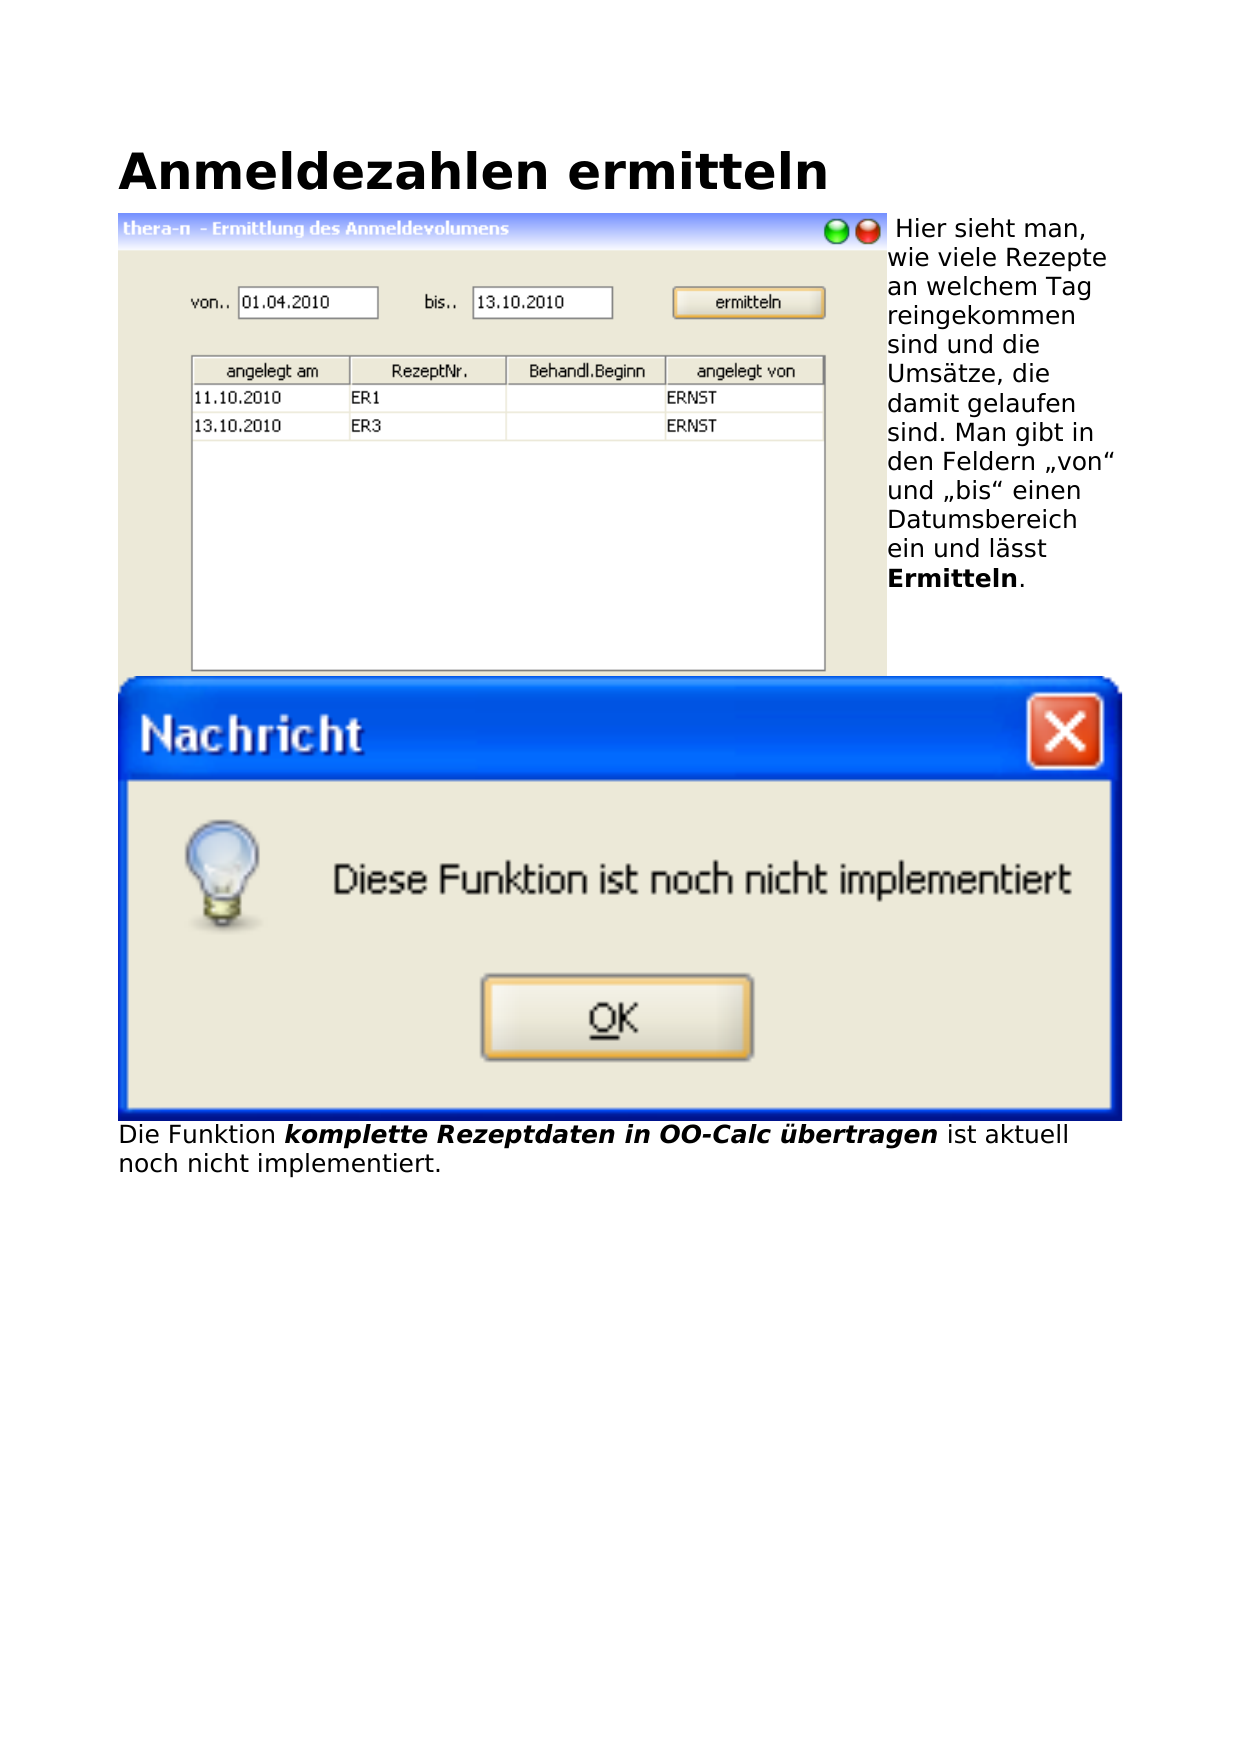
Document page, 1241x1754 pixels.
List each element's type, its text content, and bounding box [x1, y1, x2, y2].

text Hier sieht man, wie viele Rezepte an welchem Tag reingekommen sind und die Umsätze, die damit gelaufen sind. Man gibt in den Feldern „von“ und „bis“ einen Datumsbereich ein und lässt Ermitteln. [887, 214, 1122, 593]
picture [118, 213, 1123, 1121]
text Die Funktion komplette Rezeptdaten in OO-Calc übertragen ist aktuell noch nicht implementiert. [118, 1121, 1122, 1178]
subtitle Anmeldezahlen ermitteln [118, 143, 1122, 201]
